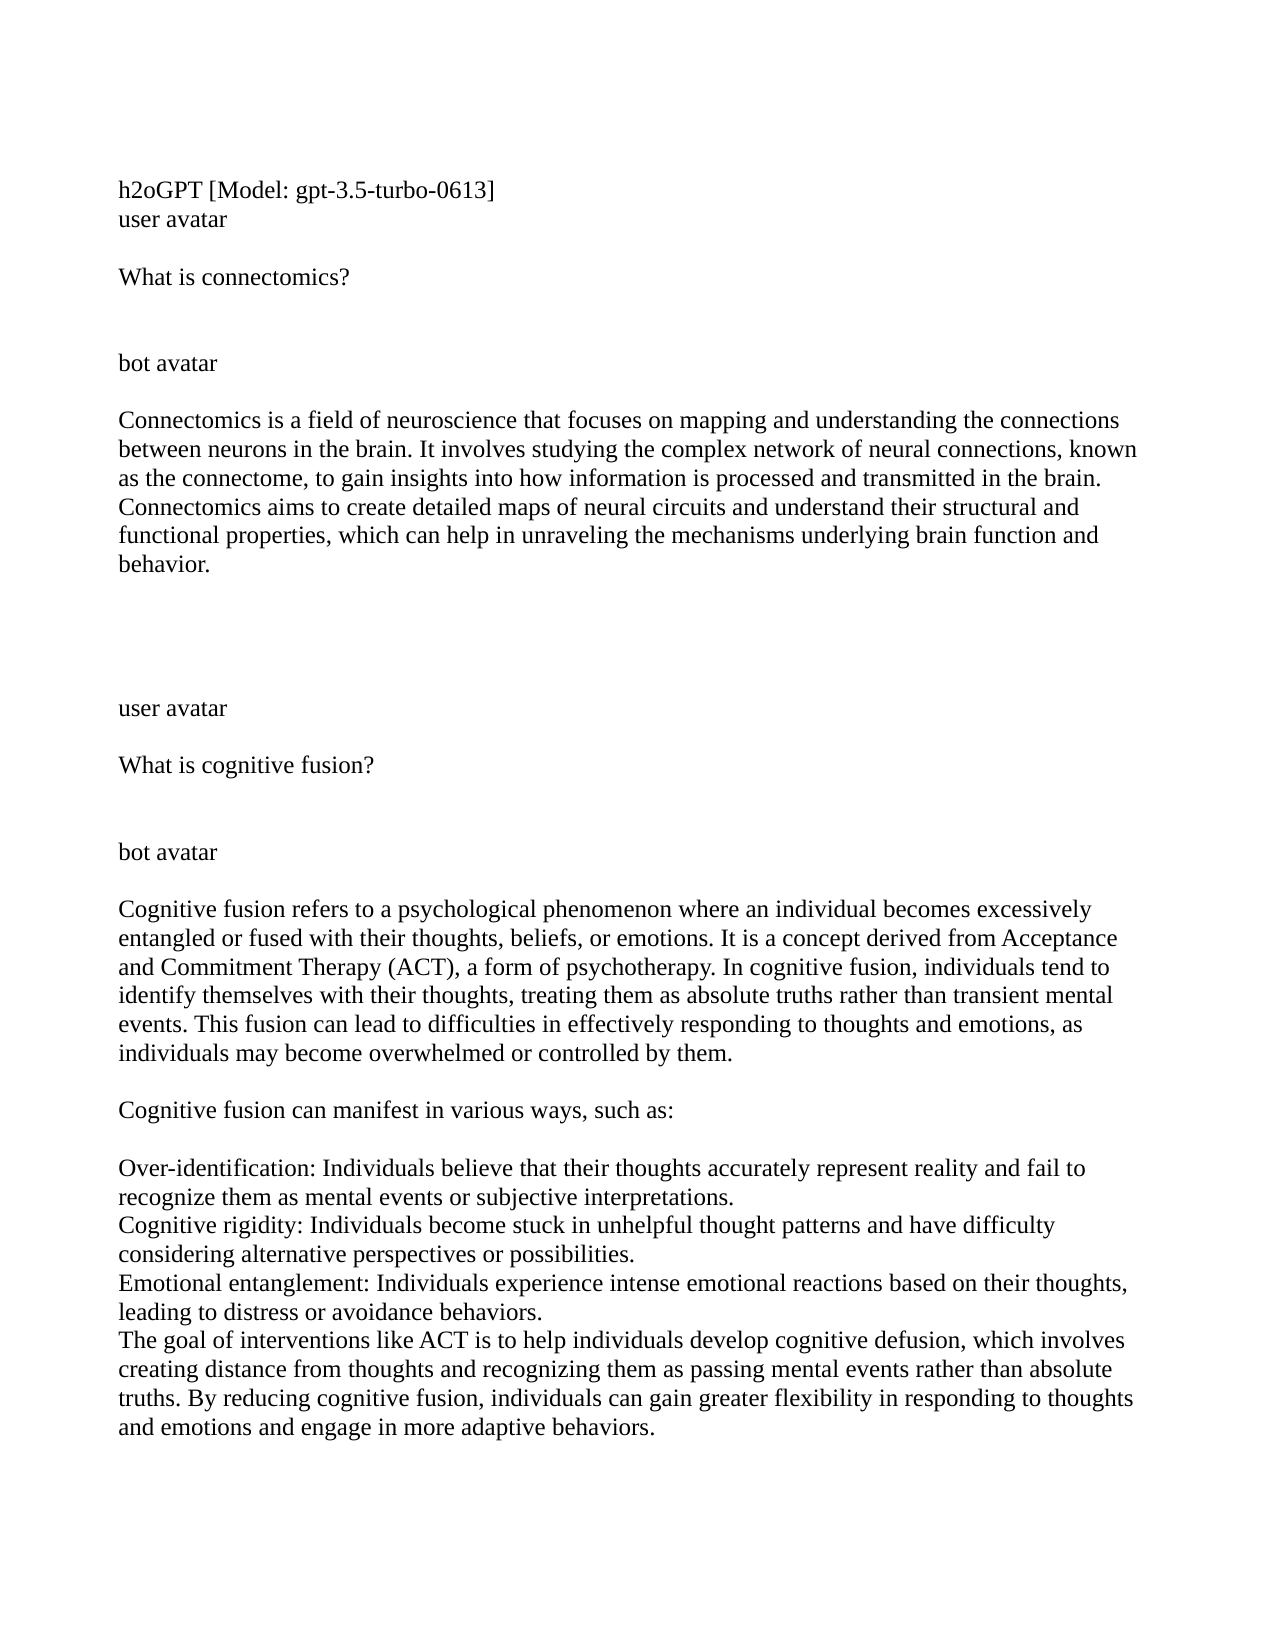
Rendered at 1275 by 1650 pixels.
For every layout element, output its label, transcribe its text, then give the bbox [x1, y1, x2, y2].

text Cognitive fusion can manifest in various ways, such as: [118, 1096, 1157, 1124]
text user avatar [118, 693, 1157, 722]
text The goal of interventions like ACT is to help individuals develop cognitive defusion, which involves creating distance from thoughts and recognizing them as passing mental events rather than absolute truths. By reducing cognitive fusion, individuals can gain greater flexibility in responding to thoughts and emotions and engage in more adaptive behaviors. [118, 1326, 1157, 1441]
text user avatar [118, 204, 1157, 233]
text bot avatar [118, 348, 1157, 377]
text What is connectomics? [118, 262, 1157, 291]
text h2oGPT [Model: gpt-3.5-turbo-0613] [118, 176, 1157, 204]
text Cognitive rigidity: Individuals become stuck in unhelpful thought patterns and have difficulty considering alternative perspectives or possibilities. [118, 1211, 1157, 1268]
text Over-identification: Individuals believe that their thoughts accurately represent reality and fail to recognize them as mental events or subjective interpretations. [118, 1153, 1157, 1211]
text What is cognitive fusion? [118, 751, 1157, 779]
text bot avatar [118, 837, 1157, 866]
text Emotional entanglement: Individuals experience intense emotional reactions based on their thoughts, leading to distress or avoidance behaviors. [118, 1268, 1157, 1326]
text Cognitive fusion refers to a psychological phenomenon where an individual becomes excessively entangled or fused with their thoughts, beliefs, or emotions. It is a concept derived from Acceptance and Commitment Therapy (ACT), a form of psychotherapy. In cognitive fusion, individuals tend to identify themselves with their thoughts, treating them as absolute truths rather than transient mental events. This fusion can lead to difficulties in effectively responding to thoughts and emotions, as individuals may become overwhelmed or controlled by them. [118, 894, 1157, 1067]
text Connectomics is a field of neuroscience that focuses on mapping and understanding the connections between neurons in the brain. It involves studying the complex network of neural connections, known as the connectome, to gain insights into how information is processed and transmitted in the brain. Connectomics aims to create detailed maps of neural circuits and understand their structural and functional properties, which can help in unraveling the mechanisms underlying brain function and behavior. [118, 406, 1157, 578]
